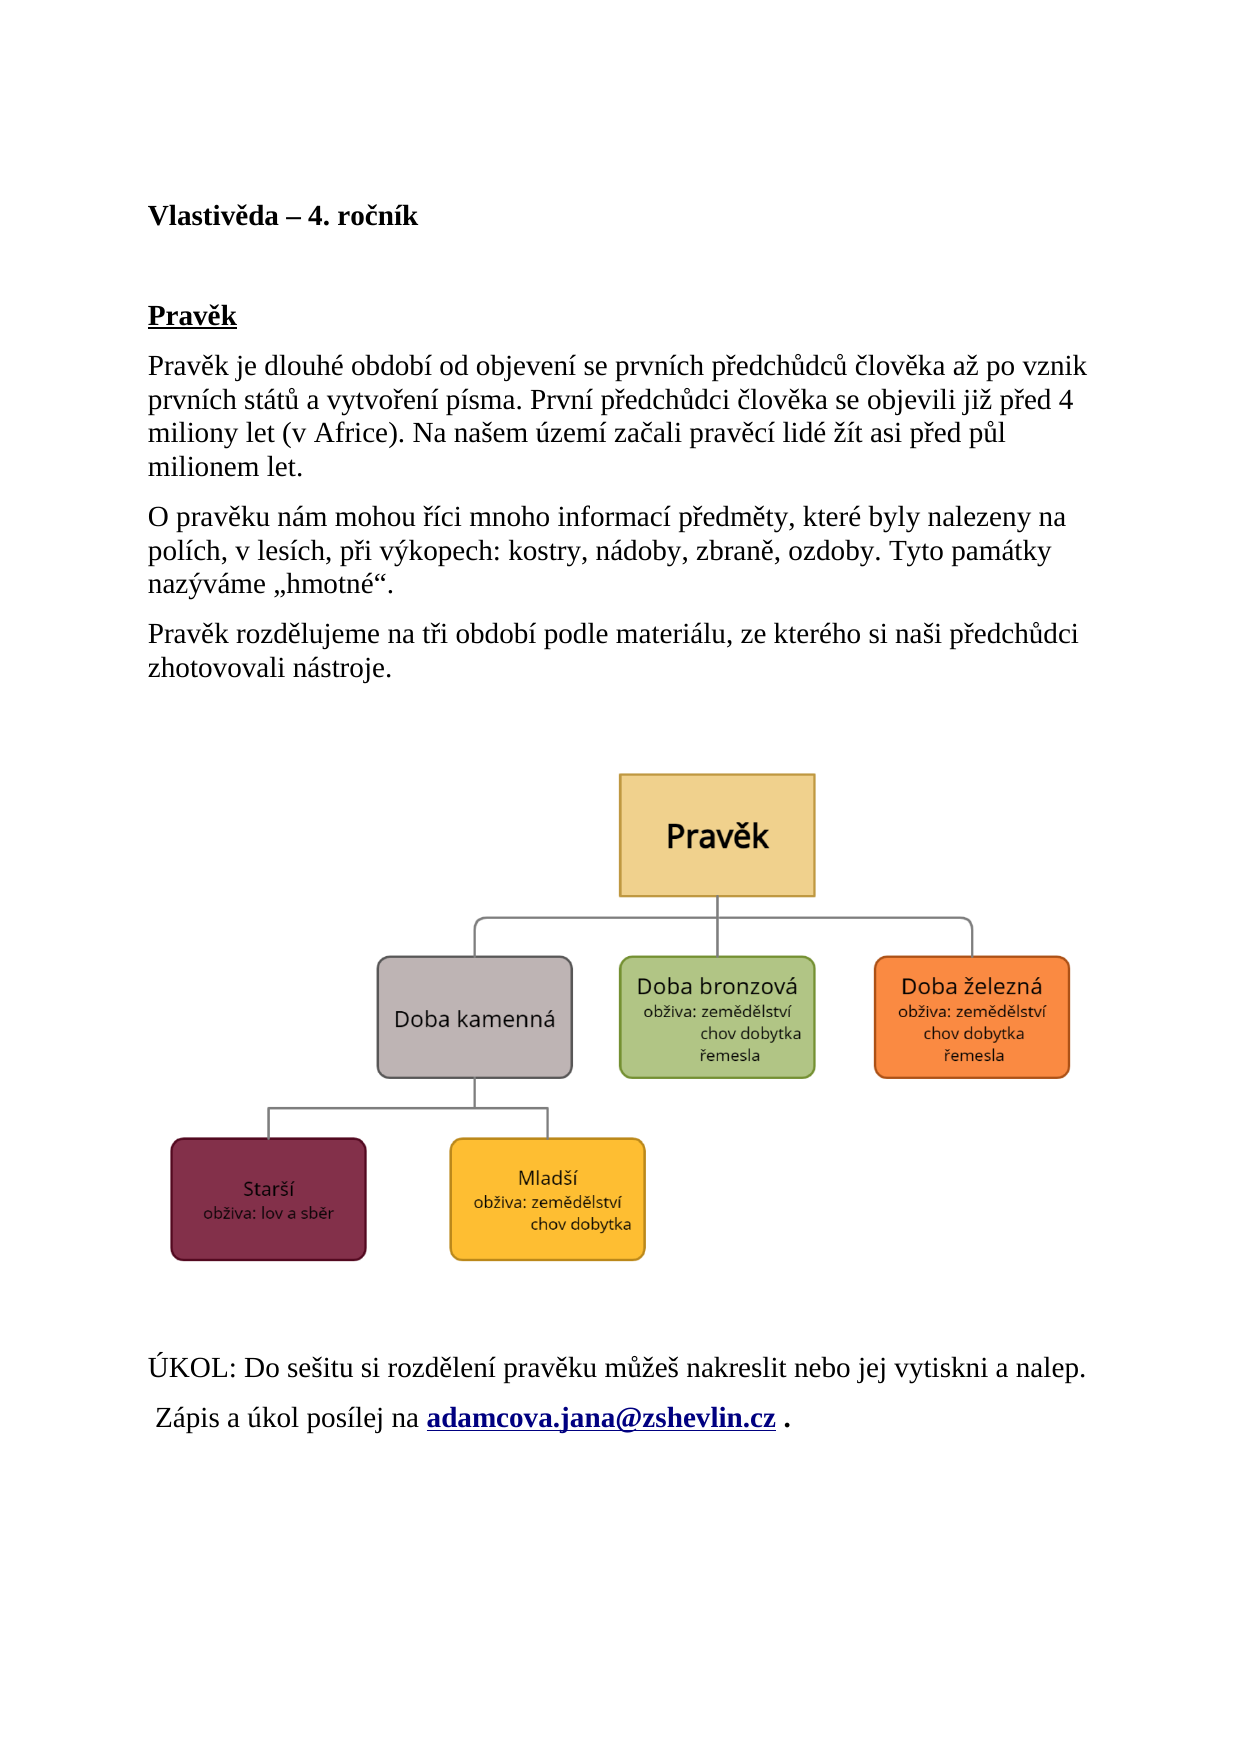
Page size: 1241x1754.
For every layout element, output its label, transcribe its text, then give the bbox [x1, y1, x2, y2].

text ÚKOL: Do sešitu si rozdělení pravěku můžeš nakreslit nebo jej vytiskni a nalep. [148, 1350, 1093, 1384]
text Pravěk rozdělujeme na tři období podle materiálu, ze kterého si naši předchůdci zhotovovali nástroje. [148, 617, 1093, 684]
text Pravěk [148, 298, 1093, 332]
text O pravěku nám mohou říci mnoho informací předměty, které byly nalezeny na polích, v lesích, při výkopech: kostry, nádoby, zbraně, ozdoby. Tyto památky nazýváme „hmotné“. [148, 499, 1093, 600]
text Pravěk je dlouhé období od objevení se prvních předchůdců člověka až po vznik prvních států a vytvoření písma. První předchůdci člověka se objevili již před 4 miliony let (v Africe). Na našem území začali pravěcí lidé žít asi před půl milionem let. [148, 348, 1093, 483]
text Vlastivěda – 4. ročník [148, 198, 1093, 231]
text Zápis a úkol posílej na adamcova.jana@zshevlin.cz . [148, 1401, 1093, 1434]
